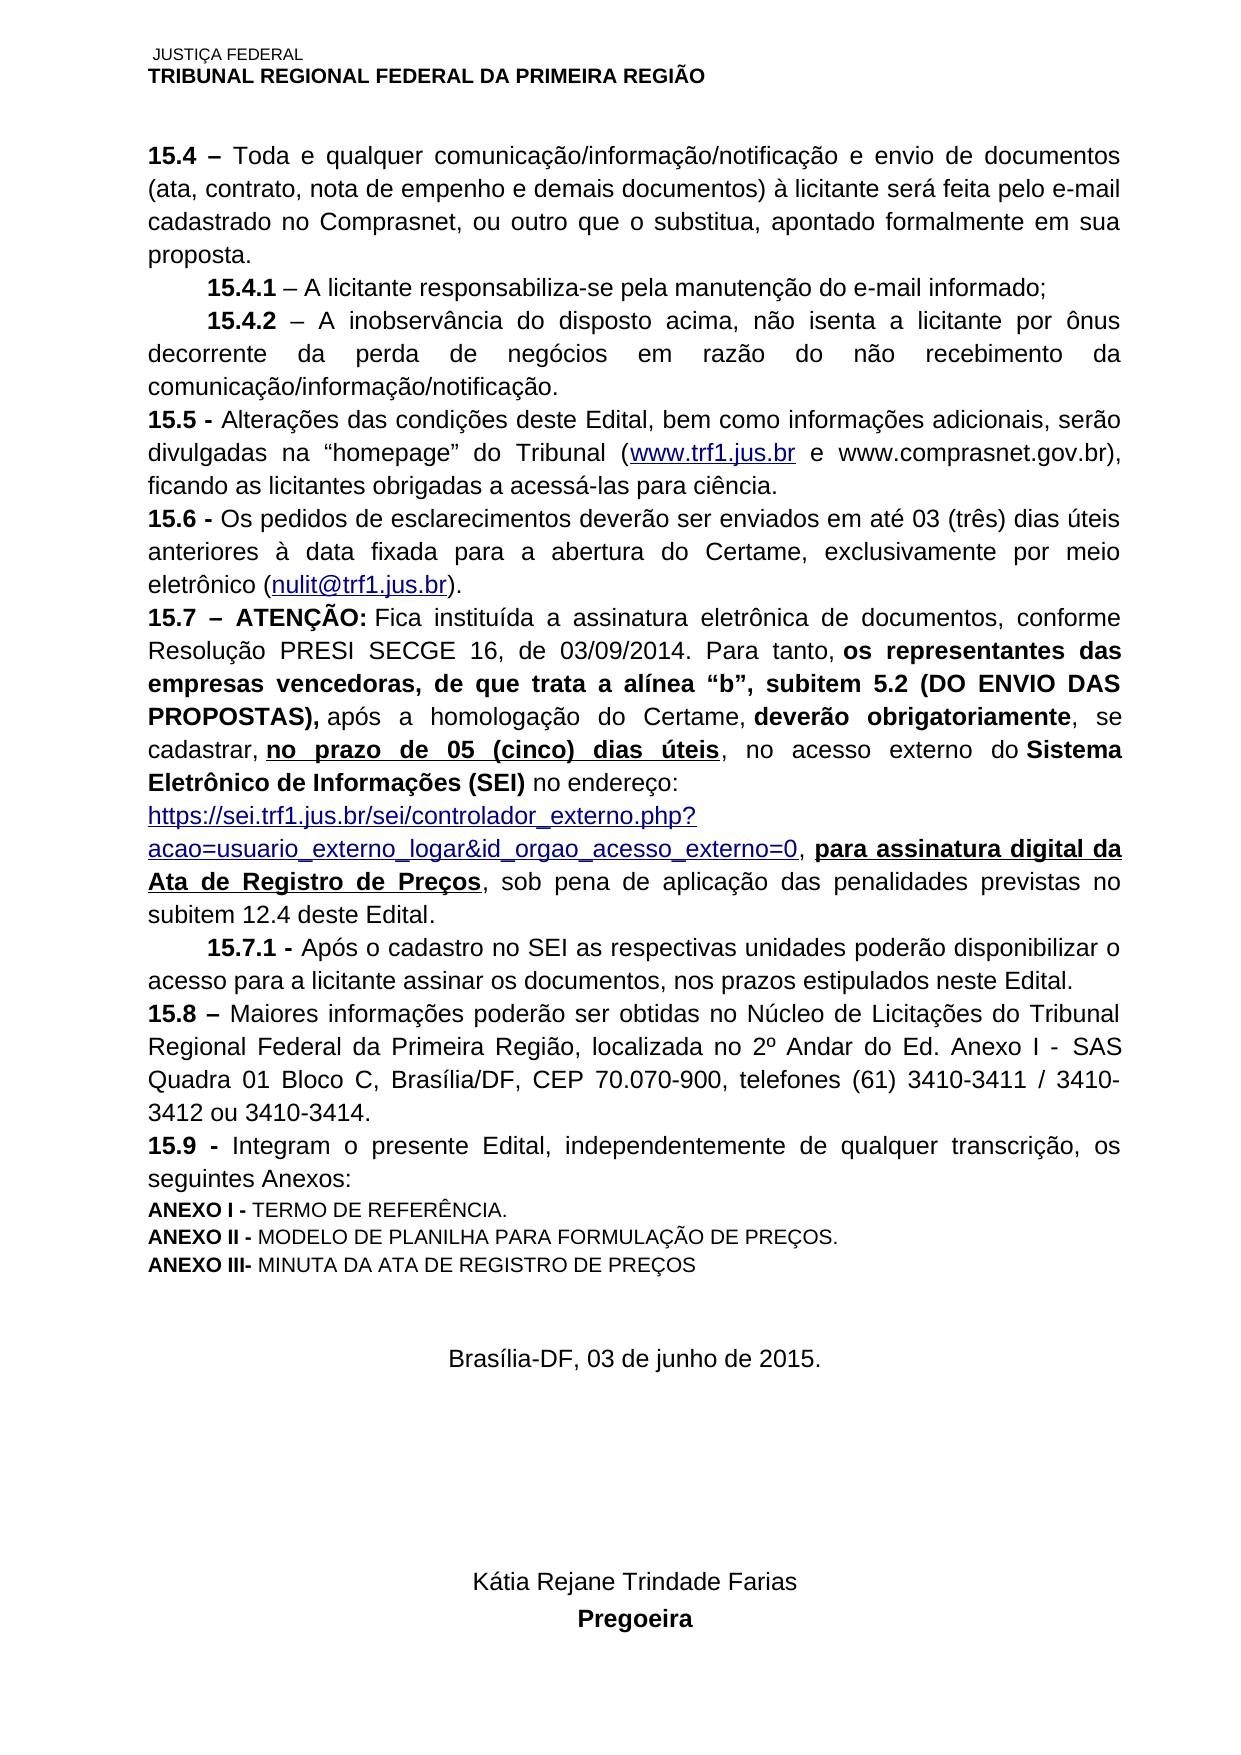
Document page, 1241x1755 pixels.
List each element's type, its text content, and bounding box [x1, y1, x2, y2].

text 15.8 – Maiores informações poderão ser obtidas no Núcleo de Licitações do Tribunal Regional Federal da Primeira Região, localizada no 2º Andar do Ed. Anexo I - SAS Quadra 01 Bloco C, Brasília/DF, CEP 70.070-900, telefones (61) 3410-3411 / 3410-3412 ou 3410-3414. [148, 999, 308, 1127]
text 15.7.1 - Após o cadastro no SEI as respectivas unidades poderão disponibilizar o acesso para a licitante assinar os documentos, nos prazos estipulados neste Edital. [985, 933, 1122, 995]
text Kátia Rejane Trindade Farias [148, 1567, 1122, 1596]
text 15.9 - Integram o presente Edital, independentemente de qualquer transcrição, os seguintes Anexos: [985, 1131, 1122, 1193]
text 15.4 – Toda e qualquer comunicação/informação/notificação e envio de documentos (ata, contrato, nota de empenho e demais documentos) à licitante será feita pelo e-mail cadastrado no Comprasnet, ou outro que o substitua, apontado formalmente em sua proposta. [148, 141, 1122, 268]
text 15.7 – ATENÇÃO: Fica instituída a assinatura eletrônica de documentos, conforme Resolução PRESI SECGE 16, de 03/09/2014. Para tanto, os representantes das empresas vencedoras, de que trata a alínea “b”, subitem 5.2 (DO ENVIO DAS PROPOSTAS), após a homologação do Certame, deverão obrigatoriamente, se cadastrar, no prazo de 05 (cinco) dias úteis, no acesso externo do Sistema Eletrônico de Informações (SEI) no endereço: [985, 603, 1122, 797]
text https://sei.trf1.jus.br/sei/controlador_externo.php?acao=usuario_externo_logar&id_orgao_acesso_externo=0, para assinatura digital da Ata de Registro de Preços, sob pena de aplicação das penalidades previstas no subitem 12.4 deste Edital. [148, 893, 308, 929]
text 15.8 – Maiores informações poderão ser obtidas no Núcleo de Licitações do Tribunal Regional Federal da Primeira Região, localizada no 2º Andar do Ed. Anexo I - SAS Quadra 01 Bloco C, Brasília/DF, CEP 70.070-900, telefones (61) 3410-3411 / 3410-3412 ou 3410-3414. [985, 999, 1122, 1127]
text Pregoeira [148, 1604, 1122, 1633]
text 15.4.1 – A licitante responsabiliza-se pela manutenção do e-mail informado; [148, 273, 1122, 302]
text ANEXO III- MINUTA DA ATA DE REGISTRO DE PREÇOS [148, 1252, 308, 1276]
text 15.7.1 - Após o cadastro no SEI as respectivas unidades poderão disponibilizar o acesso para a licitante assinar os documentos, nos prazos estipulados neste Edital. [148, 933, 308, 995]
text ANEXO III- MINUTA DA ATA DE REGISTRO DE PREÇOS [985, 1252, 1122, 1276]
text 15.5 - Alterações das condições deste Edital, bem como informações adicionais, serão divulgadas na “homepage” do Tribunal (www.trf1.jus.br e www.comprasnet.gov.br), ficando as licitantes obrigadas a acessá-las para ciência. [148, 405, 1122, 500]
text https://sei.trf1.jus.br/sei/controlador_externo.php?acao=usuario_externo_logar&id_orgao_acesso_externo=0, para assinatura digital da Ata de Registro de Preços, sob pena de aplicação das penalidades previstas no subitem 12.4 deste Edital. [148, 860, 308, 892]
text ANEXO II - MODELO DE PLANILHA PARA FORMULAÇÃO DE PREÇOS. [148, 1225, 308, 1249]
text https://sei.trf1.jus.br/sei/controlador_externo.php?acao=usuario_externo_logar&id_orgao_acesso_externo=0, para assinatura digital da Ata de Registro de Preços, sob pena de aplicação das penalidades previstas no subitem 12.4 deste Edital. [985, 801, 1122, 859]
text 15.9 - Integram o presente Edital, independentemente de qualquer transcrição, os seguintes Anexos: [148, 1131, 308, 1193]
text 15.7 – ATENÇÃO: Fica instituída a assinatura eletrônica de documentos, conforme Resolução PRESI SECGE 16, de 03/09/2014. Para tanto, os representantes das empresas vencedoras, de que trata a alínea “b”, subitem 5.2 (DO ENVIO DAS PROPOSTAS), após a homologação do Certame, deverão obrigatoriamente, se cadastrar, no prazo de 05 (cinco) dias úteis, no acesso externo do Sistema Eletrônico de Informações (SEI) no endereço: [148, 603, 308, 797]
text 15.4.2 – A inobservância do disposto acima, não isenta a licitante por ônus decorrente da perda de negócios em razão do não recebimento da comunicação/informação/notificação. [148, 306, 1122, 401]
text https://sei.trf1.jus.br/sei/controlador_externo.php?acao=usuario_externo_logar&id_orgao_acesso_externo=0, para assinatura digital da Ata de Registro de Preços, sob pena de aplicação das penalidades previstas no subitem 12.4 deste Edital. [985, 860, 1122, 929]
text ANEXO I - TERMO DE REFERÊNCIA. [148, 1197, 308, 1221]
text ANEXO I - TERMO DE REFERÊNCIA. [985, 1197, 1122, 1221]
text Brasília-DF, 03 de junho de 2015. [148, 1344, 1122, 1373]
text ANEXO II - MODELO DE PLANILHA PARA FORMULAÇÃO DE PREÇOS. [985, 1225, 1122, 1249]
text https://sei.trf1.jus.br/sei/controlador_externo.php?acao=usuario_externo_logar&id_orgao_acesso_externo=0, para assinatura digital da Ata de Registro de Preços, sob pena de aplicação das penalidades previstas no subitem 12.4 deste Edital. [148, 827, 308, 859]
text 15.6 - Os pedidos de esclarecimentos deverão ser enviados em até 03 (três) dias úteis anteriores à data fixada para a abertura do Certame, exclusivamente por meio eletrônico (nulit@trf1.jus.br). [148, 504, 1122, 599]
